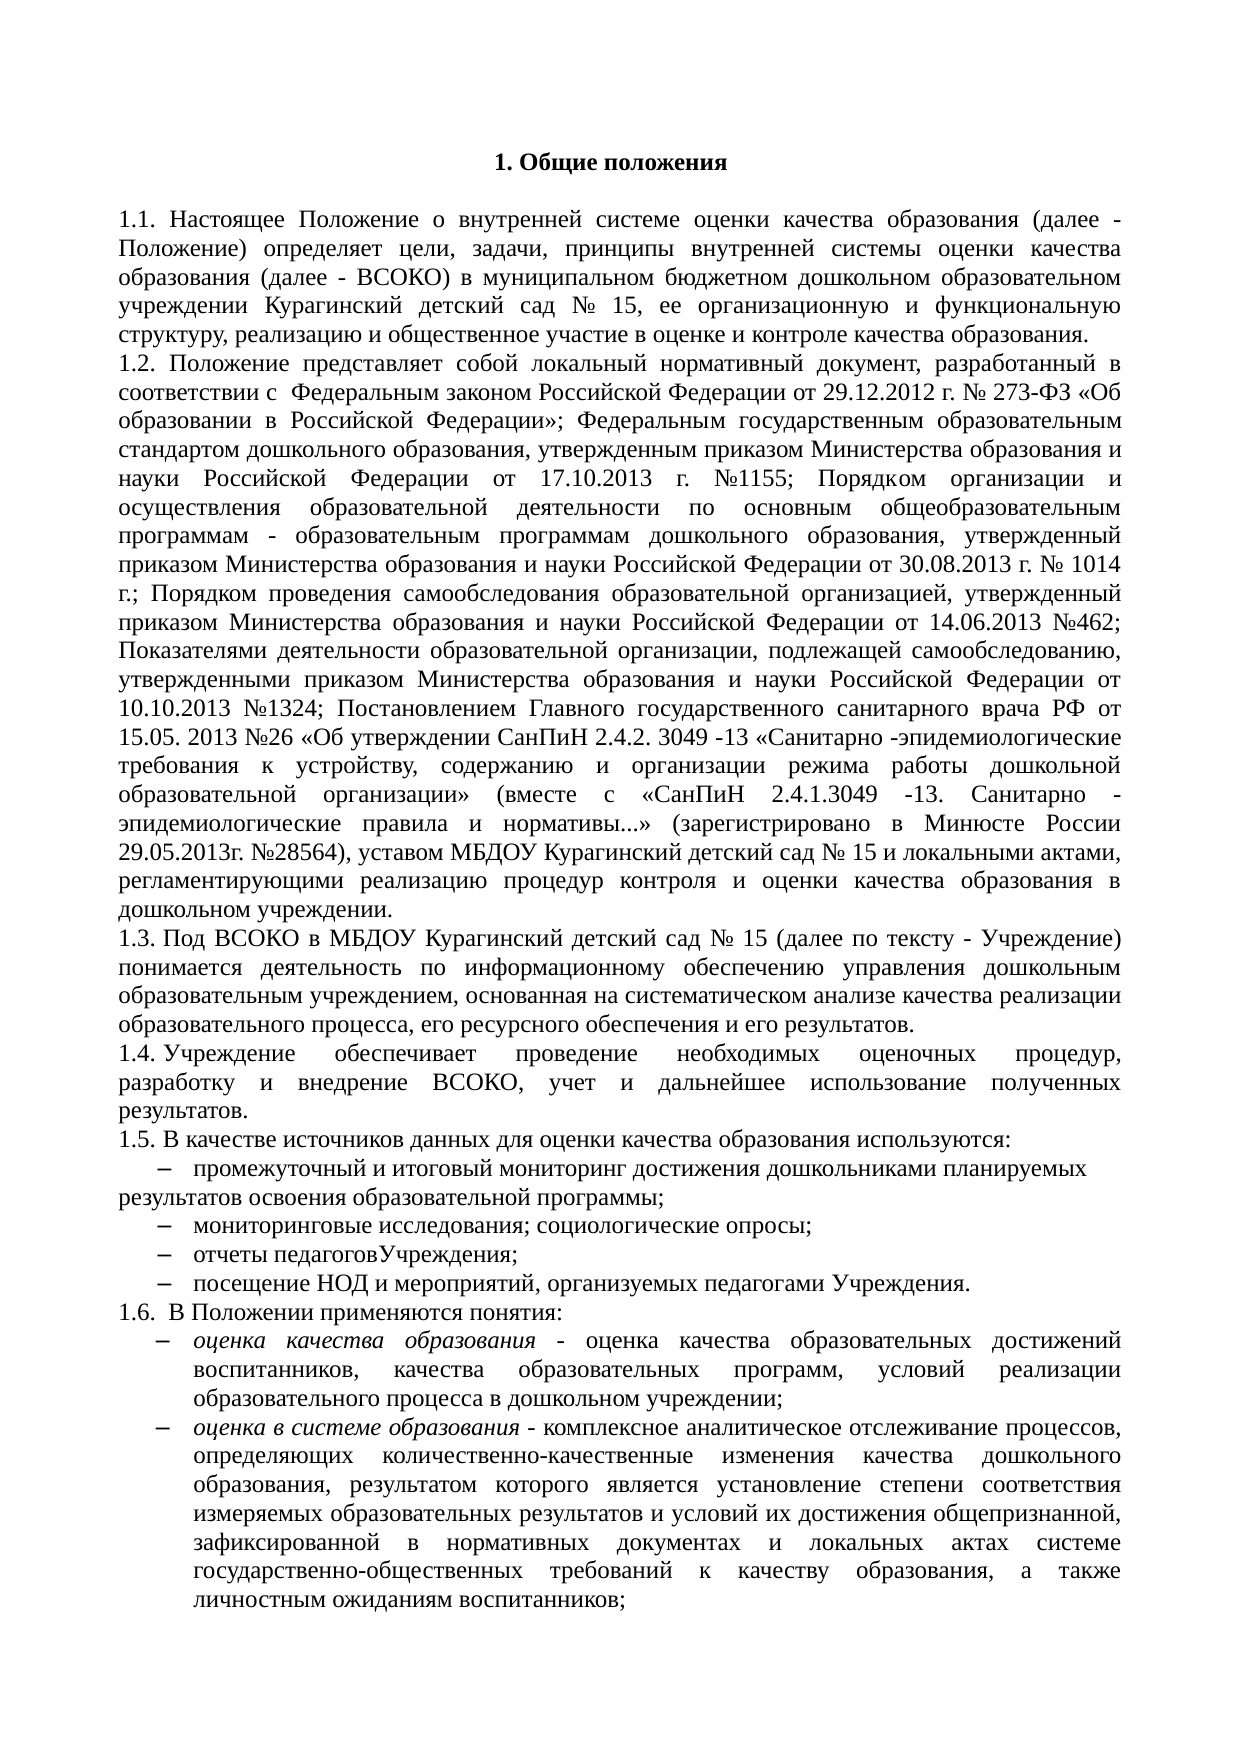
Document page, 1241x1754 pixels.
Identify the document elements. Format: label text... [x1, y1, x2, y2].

text 1.6. В Положении применяются понятия: [118, 1297, 1122, 1326]
list отчеты педагоговУчреждения; [118, 1239, 1122, 1268]
list Учреждение обеспечивает проведение необходимых оценочных процедур, разработку и внедрение ВСОКО, учет и дальнейшее использование полученных результатов. [118, 1038, 1122, 1124]
list В качестве источников данных для оценки качества образования используются: [118, 1124, 1122, 1153]
list промежуточный и итоговый мониторинг достижения дошкольниками планируемых результатов освоения образовательной программы; [118, 1153, 1122, 1211]
text 1. Общие положения [118, 147, 1122, 176]
list оценка качества образования - оценка качества образовательных достижений воспитанников, качества образовательных программ, условий реализации образовательного процесса в дошкольном учреждении; [156, 1326, 1122, 1412]
text 1.1. Настоящее Положение о внутренней системе оценки качества образования (далее - Положение) определяет цели, задачи, принципы внутренней системы оценки качества образования (далее - ВСОКО) в муниципальном бюджетном дошкольном образовательном учреждении Курагинский детский сад № 15, ее организационную и функциональную структуру, реализацию и общественное участие в оценке и контроле качества образования. [118, 204, 1122, 348]
list оценка в системе образования - комплексное аналитическое отслеживание процессов, определяющих количественно-качественные изменения качества дошкольного образования, результатом которого является установление степени соответствия измеряемых образовательных результатов и условий их достижения общепризнанной, зафиксированной в нормативных документах и локальных актах системе государственно-общественных требований к качеству образования, а также личностным ожиданиям воспитанников; [156, 1412, 1122, 1613]
list Под ВСОКО в МБДОУ Курагинский детский сад № 15 (далее по тексту - Учреждение) понимается деятельность по информационному обеспечению управления дошкольным образовательным учреждением, основанная на систематическом анализе качества реализации образовательного процесса, его ресурсного обеспечения и его результатов. [118, 923, 1122, 1038]
list посещение НОД и мероприятий, организуемых педагогами Учреждения. [118, 1268, 1122, 1297]
list мониторинговые исследования; социологические опросы; [118, 1211, 1122, 1239]
text 1.2. Положение представляет собой локальный нормативный документ, разработанный в соответствии с Федеральным законом Российской Федерации от 29.12.2012 г. № 273-ФЗ «Об образовании в Российской Федерации»; Федеральным государственным образовательным стандартом дошкольного образования, утвержденным приказом Министерства образования и науки Российской Федерации от 17.10.2013 г. №1155; Порядком организации и осуществления образовательной деятельности по основным общеобразовательным программам - образовательным программам дошкольного образования, утвержденный приказом Министерства образования и науки Российской Федерации от 30.08.2013 г. № 1014 г.; Порядком проведения самообследования образовательной организацией, утвержденный приказом Министерства образования и науки Российской Федерации от 14.06.2013 №462; Показателями деятельности образовательной организации, подлежащей самообследованию, утвержденными приказом Министерства образования и науки Российской Федерации от 10.10.2013 №1324; Постановлением Главного государственного санитарного врача РФ от 15.05. 2013 №26 «Об утверждении СанПиН 2.4.2. 3049 -13 «Санитарно -эпидемиологические требования к устройству, содержанию и организации режима работы дошкольной образовательной организации» (вместе с «СанПиН 2.4.1.3049 -13. Санитарно - эпидемиологические правила и нормативы...» (зарегистрировано в Минюсте России 29.05.2013г. №28564), уставом МБДОУ Курагинский детский сад № 15 и локальными актами, регламентирующими реализацию процедур контроля и оценки качества образования в дошкольном учреждении. [118, 348, 1122, 923]
